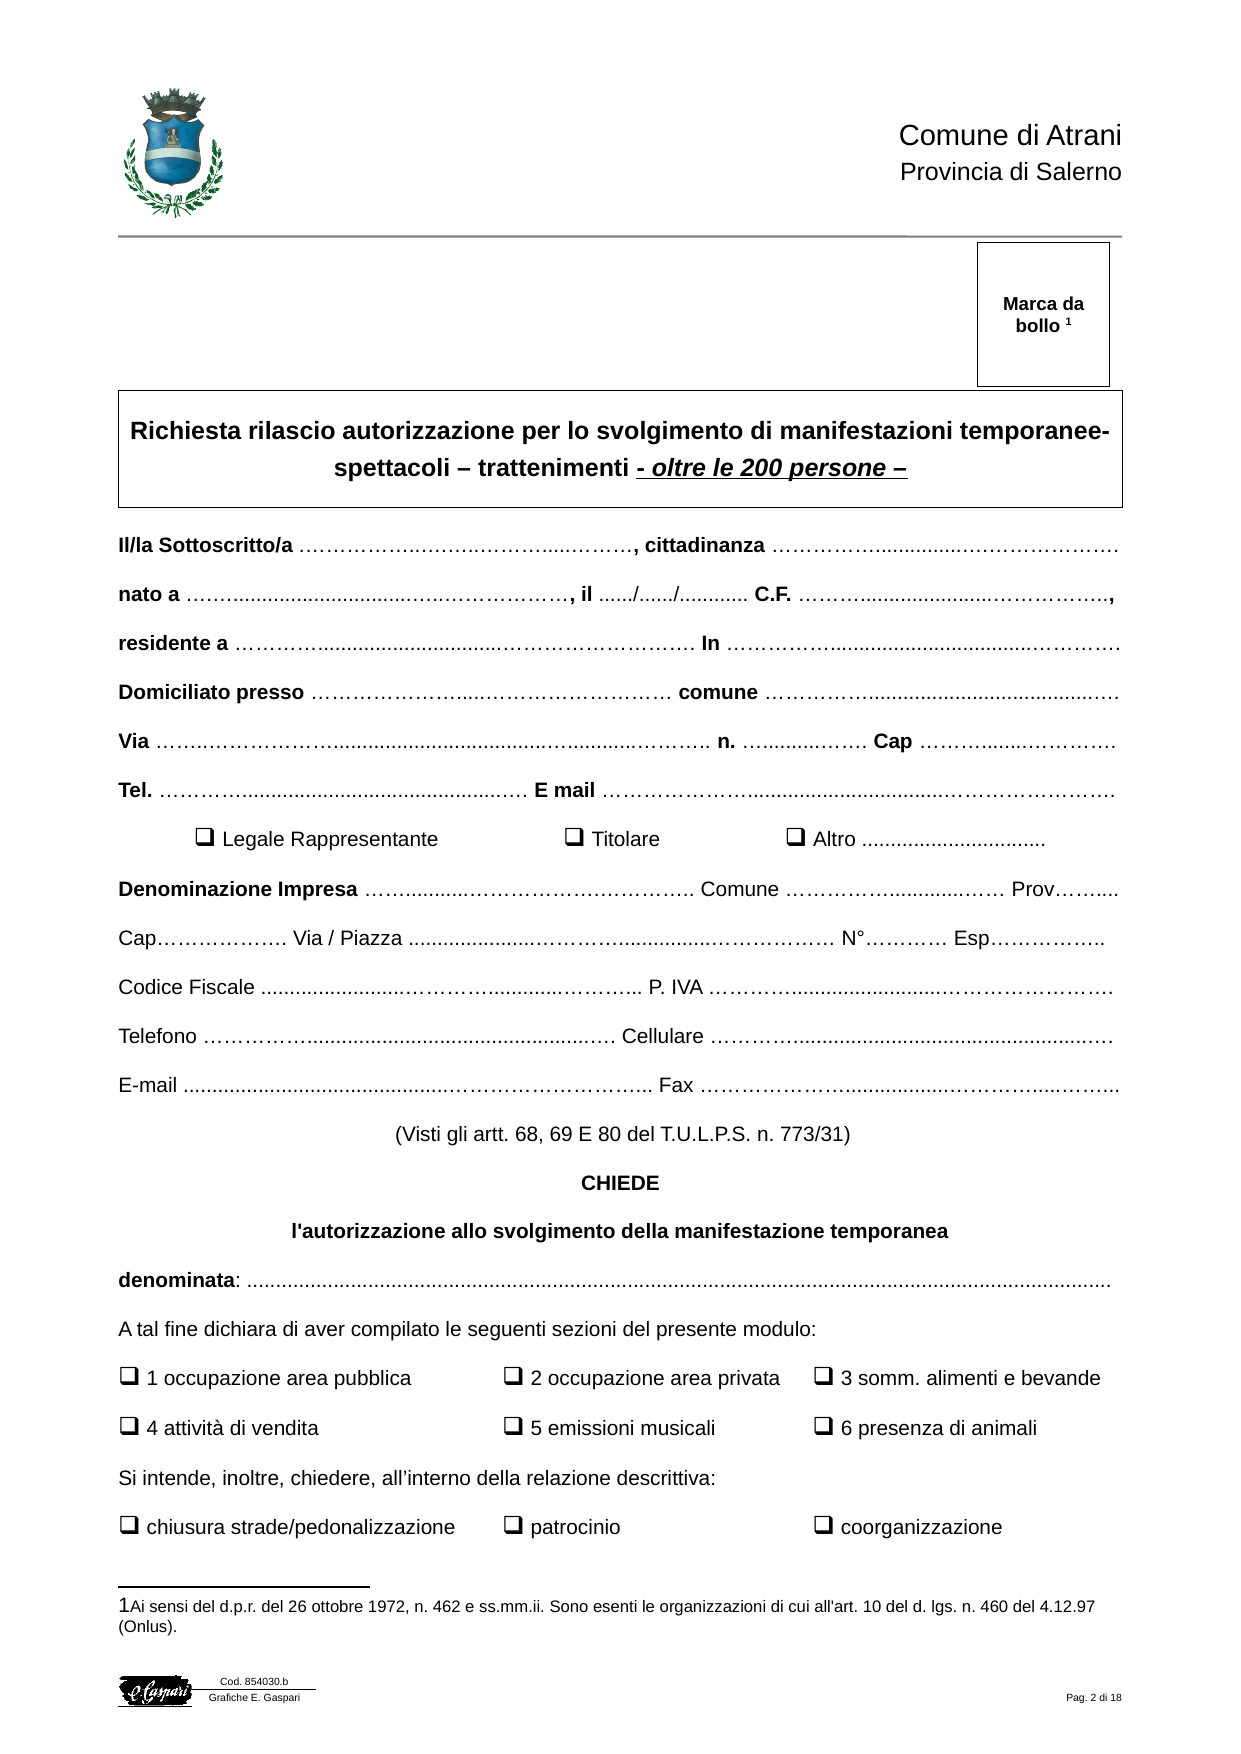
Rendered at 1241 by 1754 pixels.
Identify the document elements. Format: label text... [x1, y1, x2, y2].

text nato a ….…...............................…..………………, il ....../....../............ C.F. ……….......................…………….., [118, 582, 1122, 606]
text denominata: ...................................................................................................................................................... [118, 1268, 1122, 1292]
text  4 attività di vendita  5 emissioni musicali  6 presenza di animali [118, 1416, 1122, 1441]
table_header Marca da bollo [978, 243, 1109, 386]
text Provincia di Salerno [224, 157, 1122, 185]
text Comune di Atrani [224, 118, 1122, 152]
text Denominazione Impresa ……...........……………….………….. Comune …………….............…… Prov…….... [118, 877, 1122, 901]
picture [118, 1674, 192, 1706]
text Via ……..……………….....................................…............……….. n. …..........……. Cap ………........…………. [118, 729, 1122, 753]
text  1 occupazione area pubblica  2 occupazione area privata  3 somm. alimenti e bevande [118, 1366, 1122, 1391]
text Codice Fiscale .........................………….............………... P. IVA …………..........................……………………. [118, 974, 1122, 998]
text residente a …………................................………………………. In ……………...................................…………. [118, 631, 1122, 655]
text A tal fine dichiara di aver compilato le seguenti sezioni del presente modulo: [118, 1317, 1122, 1341]
text Il/la Sottoscritto/a .……………..….…..……….....………, cittadinanza ……………...............….………………. [118, 533, 1122, 557]
text Telefono …………….................................................…. Cellulare …………...................................................…. [118, 1023, 1122, 1047]
text l'autorizzazione allo svolgimento della manifestazione temporanea [118, 1219, 1122, 1243]
text Si intende, inoltre, chiedere, all’interno della relazione descrittiva: [118, 1466, 1122, 1490]
text Domiciliato presso ………………….....……………………… comune …………….......................................…. [118, 680, 1122, 704]
text  Legale Rappresentante  Titolare  Altro ................................ [118, 827, 1122, 852]
text Tel. ………….............................................…. E mail …………………..................................……………………. [118, 778, 1122, 802]
picture [122, 87, 224, 219]
text CHIEDE [118, 1170, 1122, 1194]
text Cap………………. Via / Piazza ......................…………................……………… N°………… Esp…………….. [118, 926, 1122, 949]
text E-mail ..............................................………………………... Fax …………………..................………….....……... [118, 1072, 1122, 1096]
text  chiusura strade/pedonalizzazione  patrocinio  coorganizzazione [118, 1515, 1122, 1540]
text (Visti gli artt. 68, 69 E 80 del T.U.L.P.S. n. 773/31) [118, 1121, 1122, 1145]
table_header Richiesta rilascio autorizzazione per lo svolgimento di manifestazioni temporanee- spettacoli – trattenimenti - oltre le 200 persone – [119, 391, 1122, 507]
